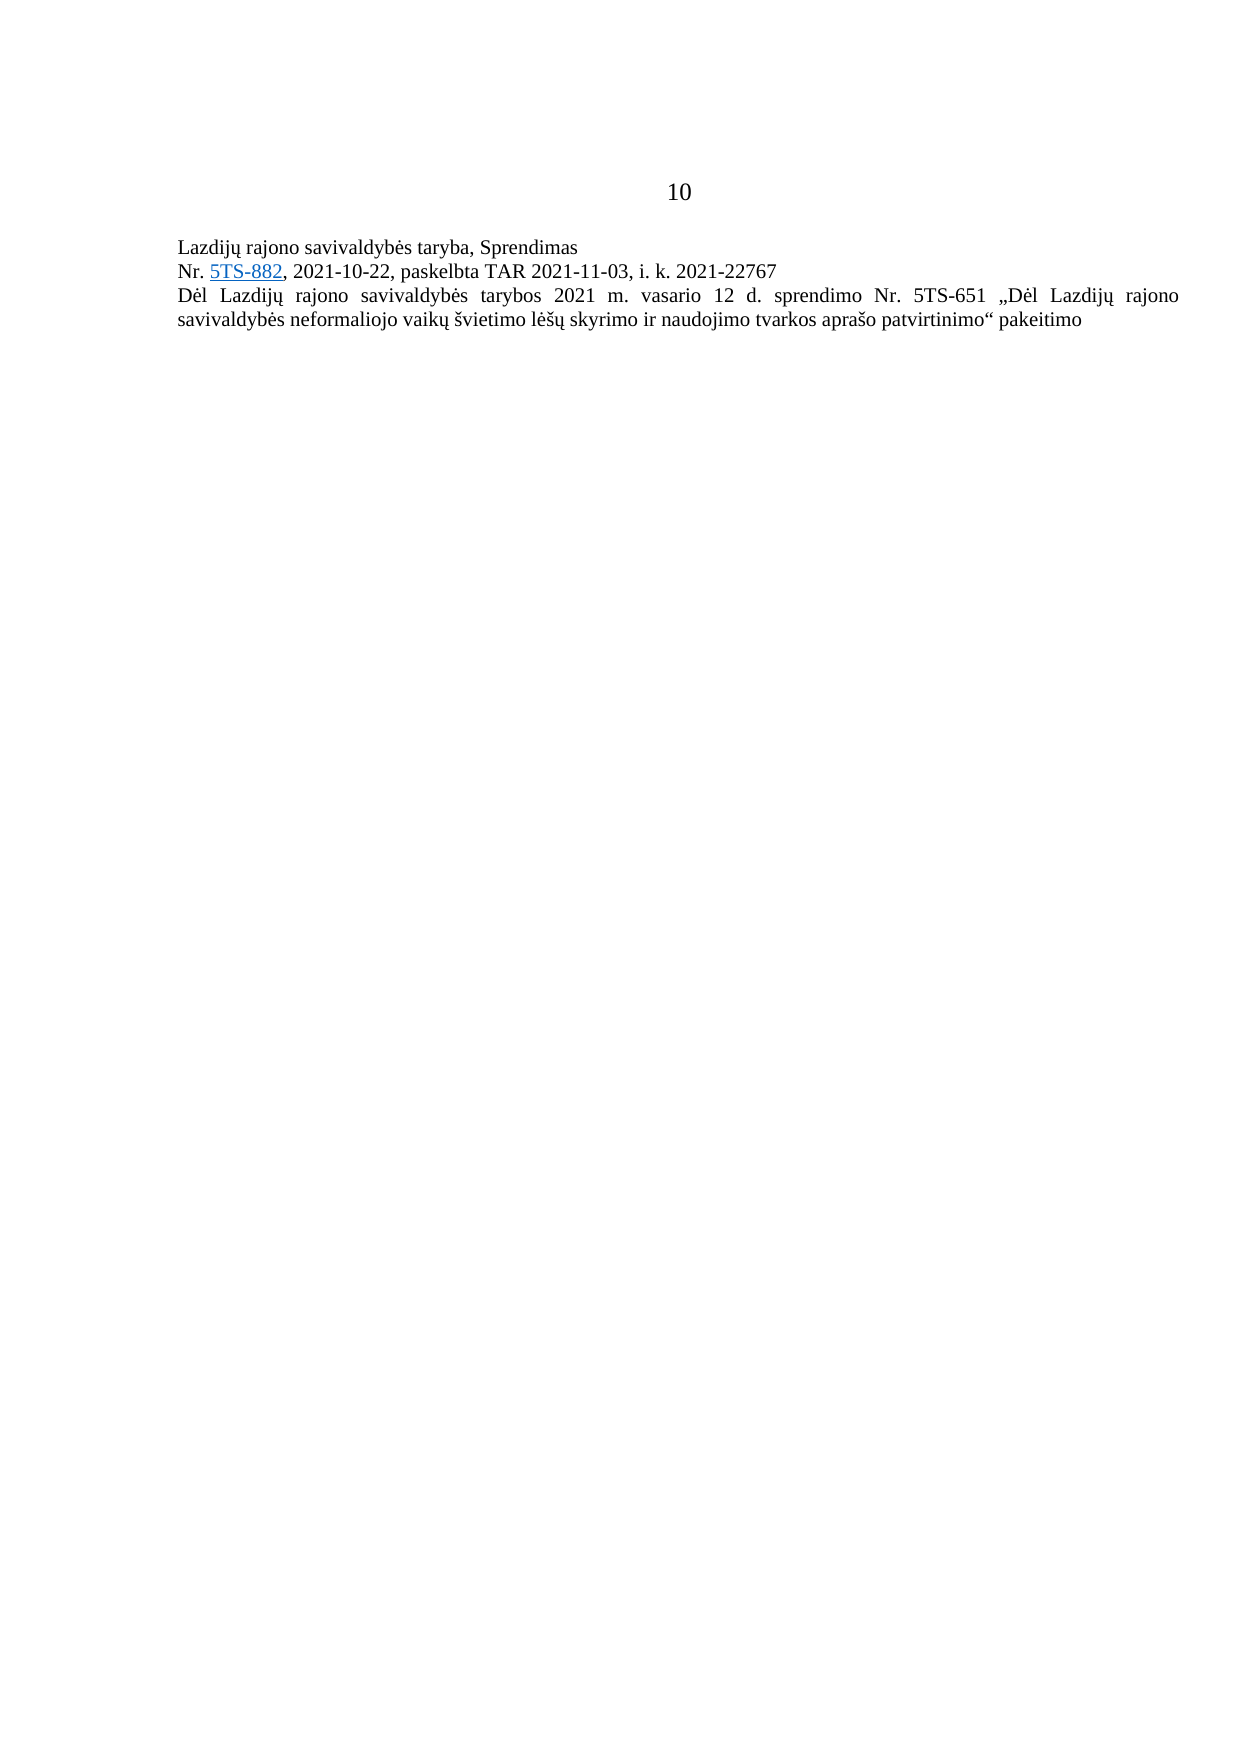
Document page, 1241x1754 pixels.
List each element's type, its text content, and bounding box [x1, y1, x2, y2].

text Nr. 5TS-882, 2021-10-22, paskelbta TAR 2021-11-03, i. k. 2021-22767 [177, 259, 1181, 283]
text Lazdijų rajono savivaldybės taryba, Sprendimas [177, 235, 1181, 259]
text Dėl Lazdijų rajono savivaldybės tarybos 2021 m. vasario 12 d. sprendimo Nr. 5TS-651 „Dėl Lazdijų rajono savivaldybės neformaliojo vaikų švietimo lėšų skyrimo ir naudojimo tvarkos aprašo patvirtinimo“ pakeitimo [177, 283, 1181, 331]
